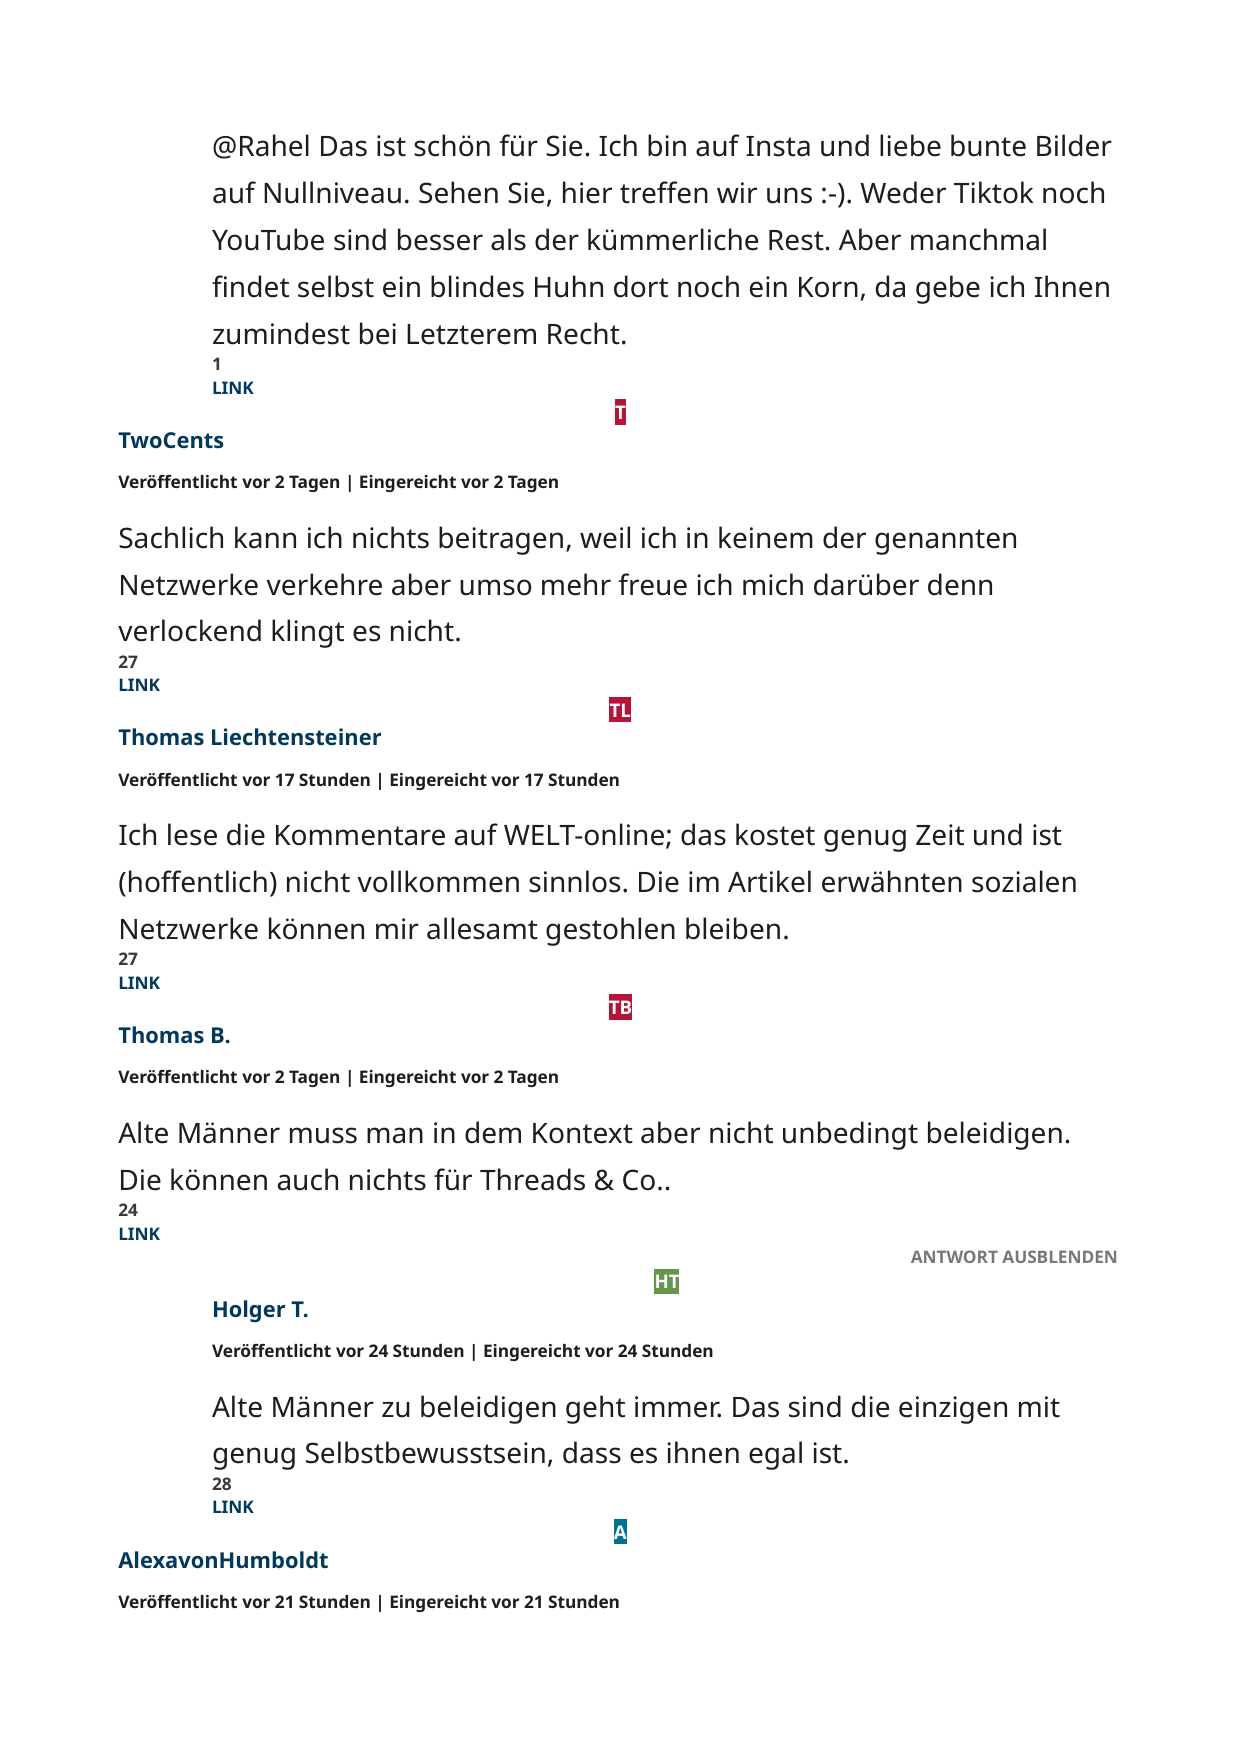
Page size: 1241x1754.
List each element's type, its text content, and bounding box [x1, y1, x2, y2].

text A [118, 1519, 1122, 1544]
text Thomas B. [118, 1020, 1122, 1050]
text 1 [212, 352, 1122, 376]
text Ich lese die Kommentare auf WELT-online; das kostet genug Zeit und ist (hoffentlich) nicht vollkommen sinnlos. Die im Artikel erwähnten sozialen Netzwerke können mir allesamt gestohlen bleiben. [118, 807, 1122, 947]
text 24 [118, 1198, 1122, 1222]
text AlexavonHumboldt [118, 1544, 1122, 1574]
text LINK [118, 673, 1122, 697]
text Alte Männer zu beleidigen geht immer. Das sind die einzigen mit genug Selbstbewusstsein, dass es ihnen egal ist. [212, 1378, 1122, 1472]
text 27 [118, 947, 1122, 971]
text LINK [212, 1496, 1122, 1519]
text Veröffentlicht vor 21 Stunden | Eingereicht vor 21 Stunden [118, 1590, 1122, 1613]
text 27 [118, 650, 1122, 673]
text ANTWORT AUSBLENDEN [212, 1245, 1122, 1268]
text Holger T. [212, 1294, 1122, 1324]
text Veröffentlicht vor 2 Tagen | Eingereicht vor 2 Tagen [118, 470, 1122, 494]
text 28 [212, 1472, 1122, 1496]
text Alte Männer muss man in dem Kontext aber nicht unbedingt beleidigen. Die können auch nichts für Threads & Co.. [118, 1104, 1122, 1198]
text T [118, 399, 1122, 425]
text Thomas Liechtensteiner [118, 722, 1122, 752]
text LINK [212, 376, 1122, 399]
text LINK [118, 971, 1122, 994]
text Veröffentlicht vor 2 Tagen | Eingereicht vor 2 Tagen [118, 1065, 1122, 1089]
text Sachlich kann ich nichts beitragen, weil ich in keinem der genannten Netzwerke verkehre aber umso mehr freue ich mich darüber denn verlockend klingt es nicht. [118, 509, 1122, 650]
text @Rahel Das ist schön für Sie. Ich bin auf Insta und liebe bunte Bilder auf Nullniveau. Sehen Sie, hier treffen wir uns :-). Weder Tiktok noch YouTube sind besser als der kümmerliche Rest. Aber manchmal findet selbst ein blindes Huhn dort noch ein Korn, da gebe ich Ihnen zumindest bei Letzterem Recht. [212, 118, 1122, 352]
text Veröffentlicht vor 17 Stunden | Eingereicht vor 17 Stunden [118, 768, 1122, 791]
text TB [118, 994, 1122, 1020]
text Veröffentlicht vor 24 Stunden | Eingereicht vor 24 Stunden [212, 1339, 1122, 1363]
text HT [212, 1268, 1122, 1294]
text LINK [118, 1222, 1122, 1245]
text TL [118, 697, 1122, 722]
text TwoCents [118, 425, 1122, 455]
